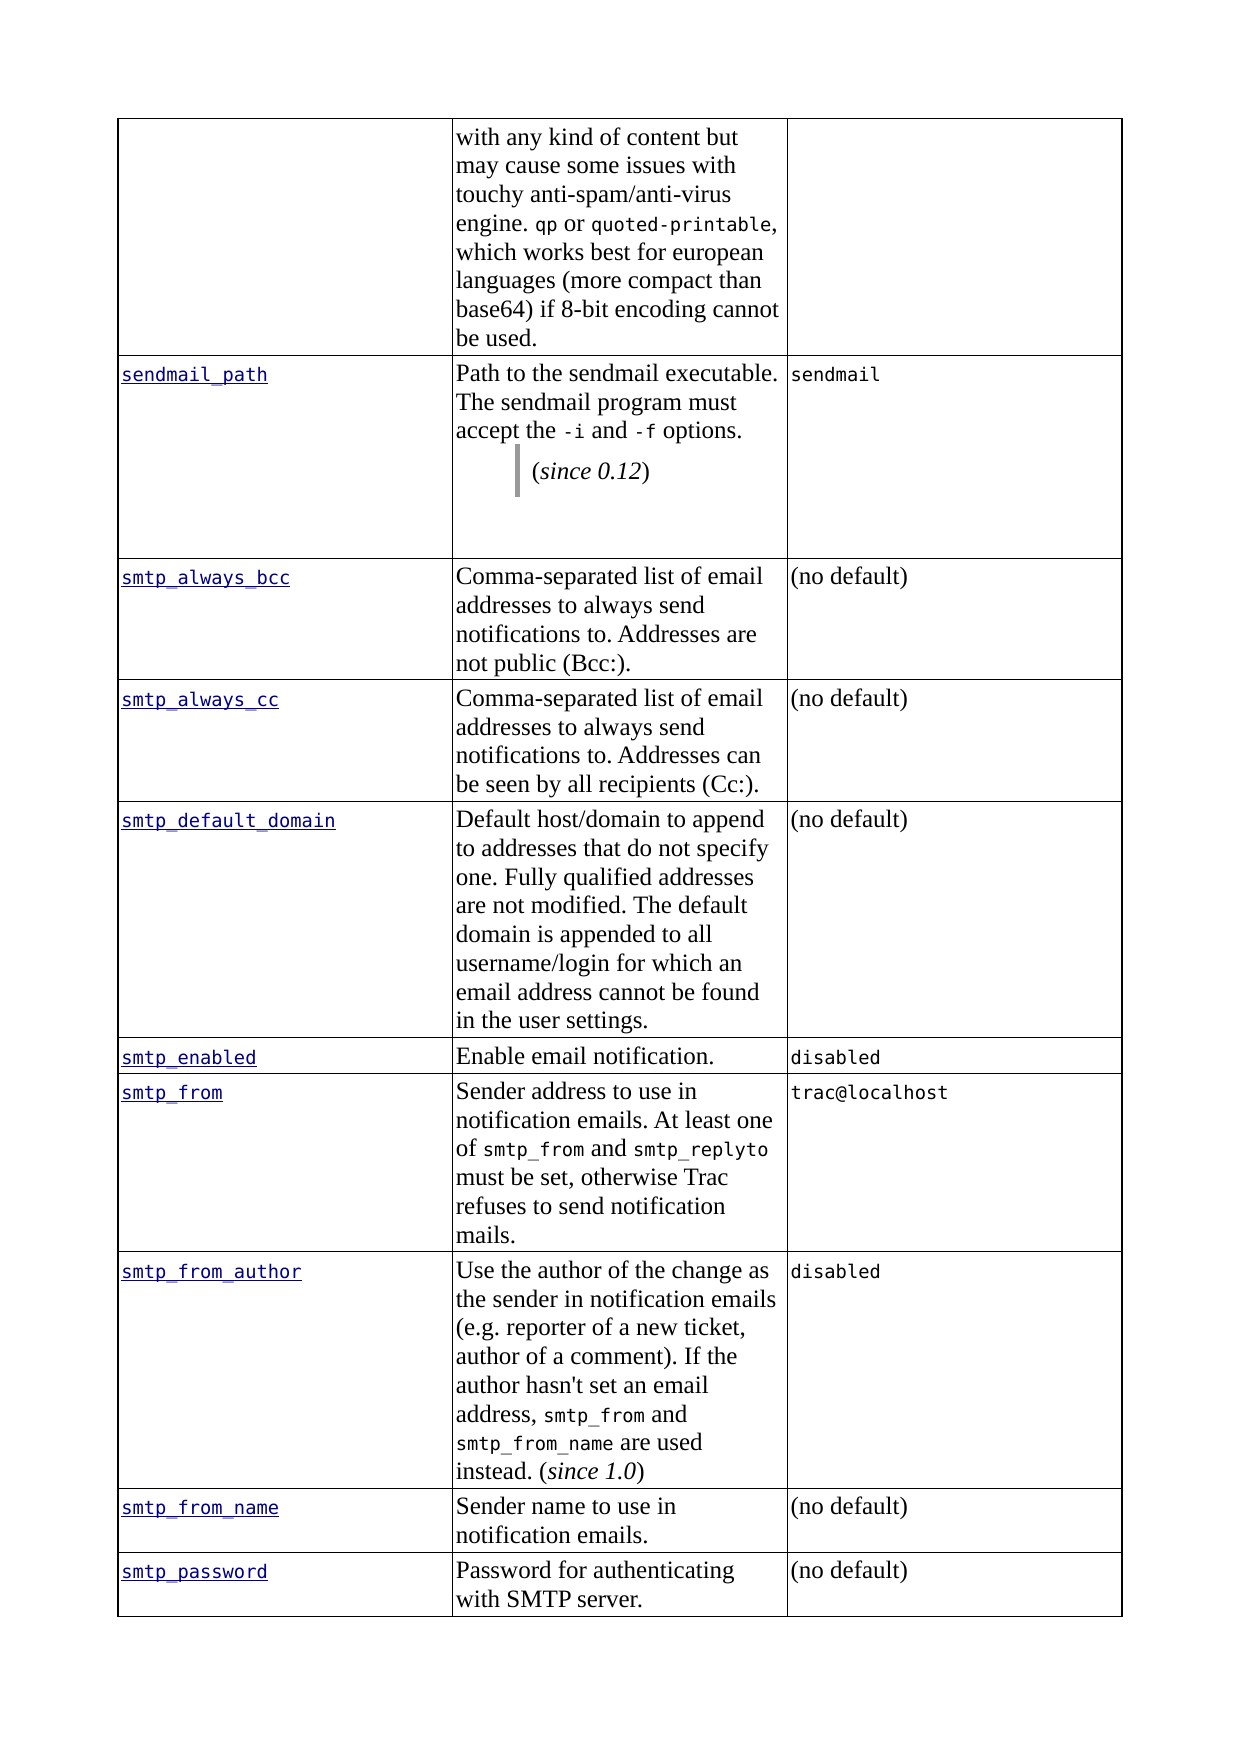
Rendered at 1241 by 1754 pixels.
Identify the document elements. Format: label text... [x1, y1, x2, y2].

table_cell (no default) [788, 680, 1121, 801]
table_cell Default host/domain to append to addresses that do not specify one. Fully qualified addresses are not modified. The default domain is appended to all username/login for which an email address cannot be found in the user settings. [453, 802, 787, 1037]
table_cell (no default) [788, 802, 1121, 1037]
table_cell Enable email notification. [453, 1038, 787, 1072]
table_cell (no default) [788, 1489, 1121, 1552]
table_cell smtp_always_cc [119, 680, 452, 801]
table_cell [788, 119, 1121, 354]
table_cell smtp_password [119, 1553, 452, 1616]
table_cell sendmail_path [119, 356, 452, 558]
table_cell disabled [788, 1038, 1121, 1072]
table_cell (no default) [788, 1553, 1121, 1616]
table_cell smtp_always_bcc [119, 559, 452, 679]
table_cell sendmail [788, 356, 1121, 558]
table_cell smtp_enabled [119, 1038, 452, 1072]
table_cell smtp_from [119, 1074, 452, 1251]
table_cell [119, 119, 452, 354]
table_cell smtp_default_domain [119, 802, 452, 1037]
table_cell Sender address to use in notification emails. At least one of smtp_from and smtp_replyto must be set, otherwise Trac refuses to send notification mails. [453, 1074, 787, 1251]
table_cell Password for authenticating with SMTP server. [453, 1553, 787, 1616]
table_cell (no default) [788, 559, 1121, 679]
table_cell Sender name to use in notification emails. [453, 1489, 787, 1552]
table_cell Comma-separated list of email addresses to always send notifications to. Addresses are not public (Bcc:). [453, 559, 787, 679]
table_cell disabled [788, 1252, 1121, 1488]
table_cell trac@localhost [788, 1074, 1121, 1251]
table_cell smtp_from_author [119, 1252, 452, 1488]
table_cell Path to the sendmail executable. The sendmail program must accept the -i and -f options. (since 0.12) [453, 356, 787, 558]
table_cell Comma-separated list of email addresses to always send notifications to. Addresses can be seen by all recipients (Cc:). [453, 680, 787, 801]
table_cell with any kind of content but may cause some issues with touchy anti-spam/anti-virus engine. qp or quoted-printable, which works best for european languages (more compact than base64) if 8-bit encoding cannot be used. [453, 119, 787, 354]
table_cell smtp_from_name [119, 1489, 452, 1552]
table_cell Use the author of the change as the sender in notification emails (e.g. reporter of a new ticket, author of a comment). If the author hasn't set an email address, smtp_from and smtp_from_name are used instead. (since 1.0) [453, 1252, 787, 1488]
